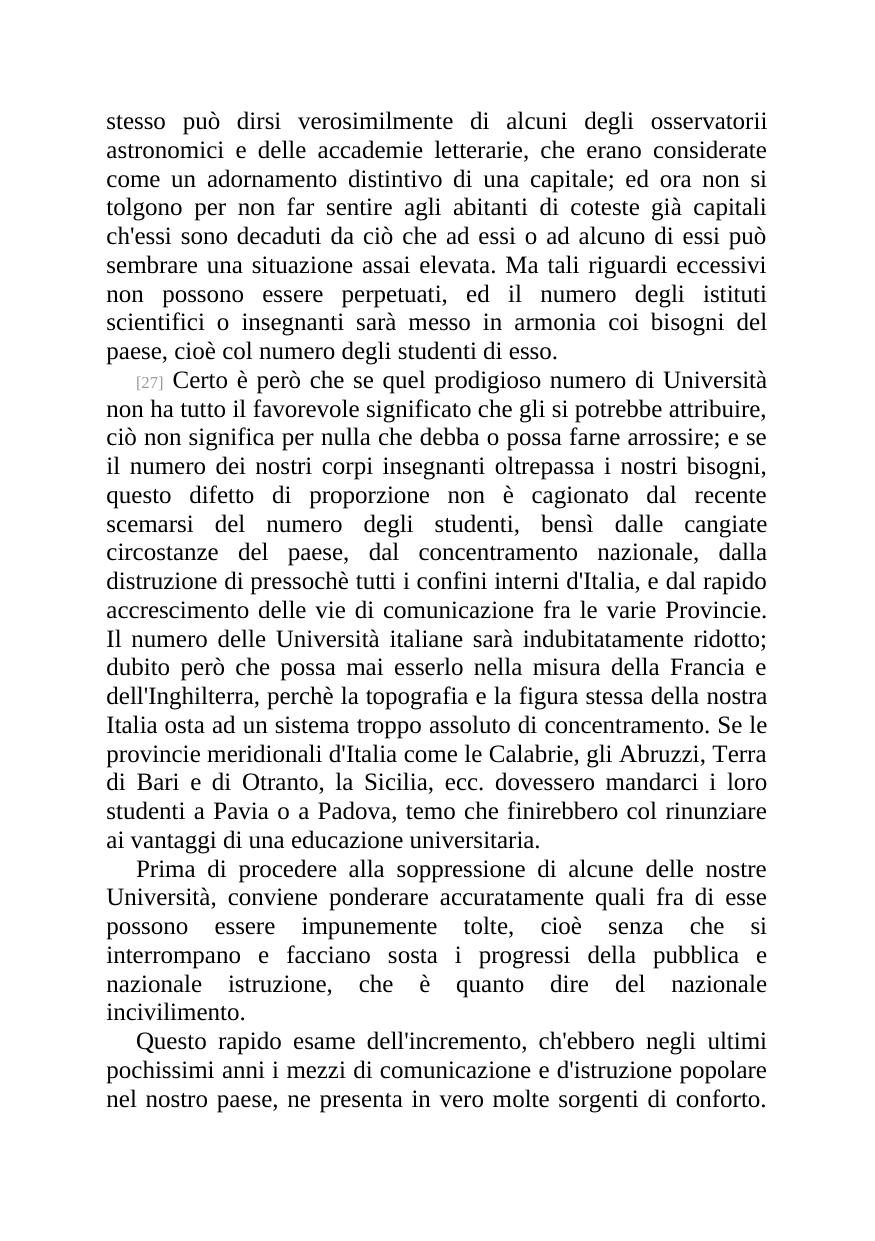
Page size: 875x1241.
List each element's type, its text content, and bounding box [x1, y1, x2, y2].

text Prima di procedere alla soppressione di alcune delle nostre Università, conviene ponderare accuratamente quali fra di esse possono essere impunemente tolte, cioè senza che si interrompano e facciano sosta i progressi della pubblica e nazionale istruzione, che è quanto dire del nazionale incivilimento. [106, 854, 768, 1026]
text stesso può dirsi verosimilmente di alcuni degli osservatorii astronomici e delle accademie letterarie, che erano considerate come un adornamento distintivo di una capitale; ed ora non si tolgono per non far sentire agli abitanti di coteste già capitali ch'essi sono decaduti da ciò che ad essi o ad alcuno di essi può sembrare una situazione assai elevata. Ma tali riguardi eccessivi non possono essere perpetuati, ed il numero degli istituti scientifici o insegnanti sarà messo in armonia coi bisogni del paese, cioè col numero degli studenti di esso. [106, 106, 768, 365]
text [27] Certo è però che se quel prodigioso numero di Università non ha tutto il favorevole significato che gli si potrebbe attribuire, ciò non significa per nulla che debba o possa farne arrossire; e se il numero dei nostri corpi insegnanti oltrepassa i nostri bisogni, questo difetto di proporzione non è cagionato dal recente scemarsi del numero degli studenti, bensì dalle cangiate circostanze del paese, dal concentramento nazionale, dalla distruzione di pressochè tutti i confini interni d'Italia, e dal rapido accrescimento delle vie di comunicazione fra le varie Provincie. Il numero delle Università italiane sarà indubitatamente ridotto; dubito però che possa mai esserlo nella misura della Francia e dell'Inghilterra, perchè la topografia e la figura stessa della nostra Italia osta ad un sistema troppo assoluto di concentramento. Se le provincie meridionali d'Italia come le Calabrie, gli Abruzzi, Terra di Bari e di Otranto, la Sicilia, ecc. dovessero mandarci i loro studenti a Pavia o a Padova, temo che finirebbero col rinunziare ai vantaggi di una educazione universitaria. [106, 365, 768, 854]
text Questo rapido esame dell'incremento, ch'ebbero negli ultimi pochissimi anni i mezzi di comunicazione e d'istruzione popolare nel nostro paese, ne presenta in vero molte sorgenti di conforto. [106, 1026, 768, 1112]
